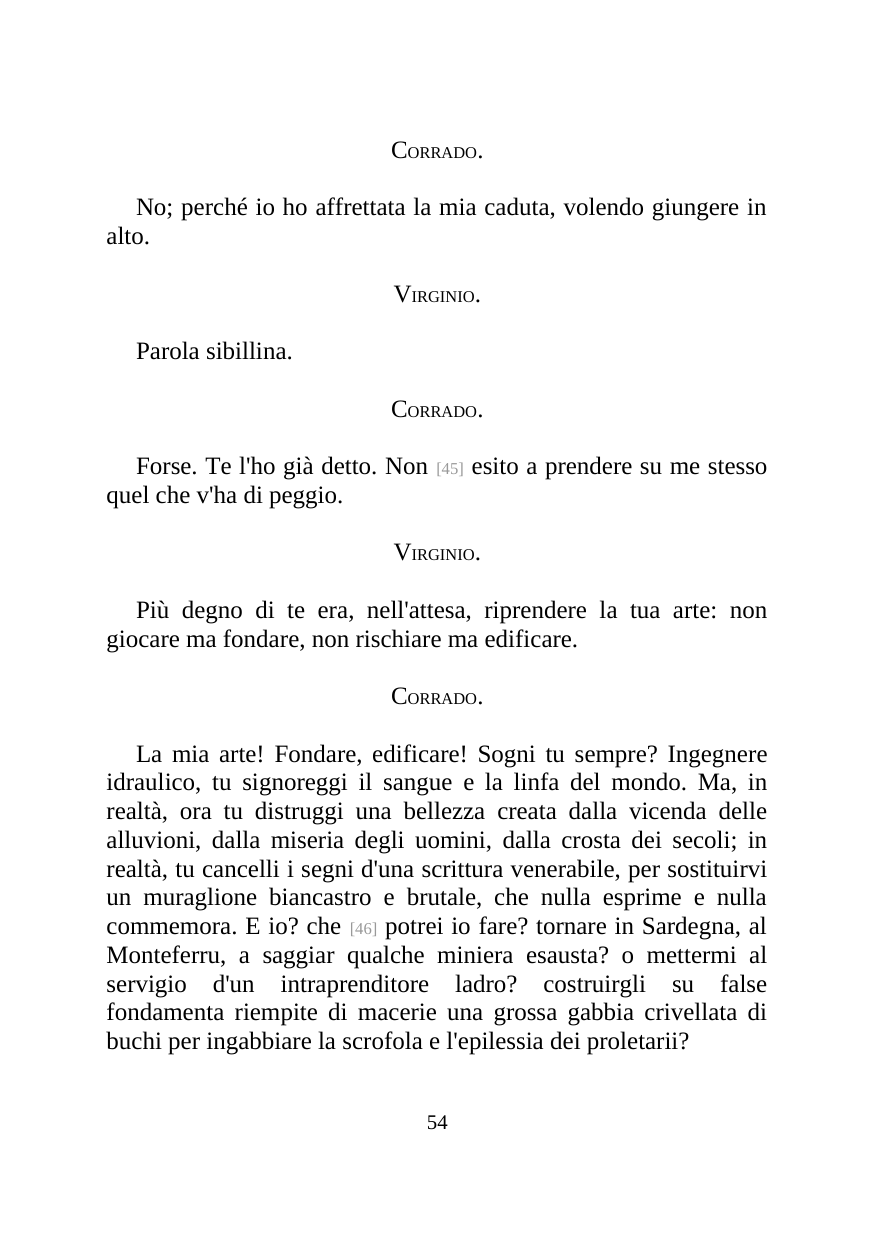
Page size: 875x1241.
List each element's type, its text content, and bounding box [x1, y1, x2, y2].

text Corrado. [106, 135, 768, 164]
text Corrado. [106, 394, 768, 422]
text Forse. Te l'ho già detto. Non [45] esito a prendere su me stesso quel che v'ha di peggio. [106, 451, 768, 509]
text Virginio. [106, 279, 768, 307]
text Virginio. [106, 537, 768, 566]
text No; perché io ho affrettata la mia caduta, volendo giungere in alto. [106, 192, 768, 250]
text Parola sibillina. [106, 336, 768, 365]
text La mia arte! Fondare, edificare! Sogni tu sempre? Ingegnere idraulico, tu signoreggi il sangue e la linfa del mondo. Ma, in realtà, ora tu distruggi una bellezza creata dalla vicenda delle alluvioni, dalla miseria degli uomini, dalla crosta dei secoli; in realtà, tu cancelli i segni d'una scrittura venerabile, per sostituirvi un muraglione biancastro e brutale, che nulla esprime e nulla commemora. E io? che [46] potrei io fare? tornare in Sardegna, al Monteferru, a saggiar qualche miniera esausta? o mettermi al servigio d'un intraprenditore ladro? costruirgli su false fondamenta riempite di macerie una grossa gabbia crivellata di buchi per ingabbiare la scrofola e l'epilessia dei proletarii? [106, 739, 768, 1055]
text Più degno di te era, nell'attesa, riprendere la tua arte: non giocare ma fondare, non rischiare ma edificare. [106, 595, 768, 652]
text Corrado. [106, 681, 768, 710]
